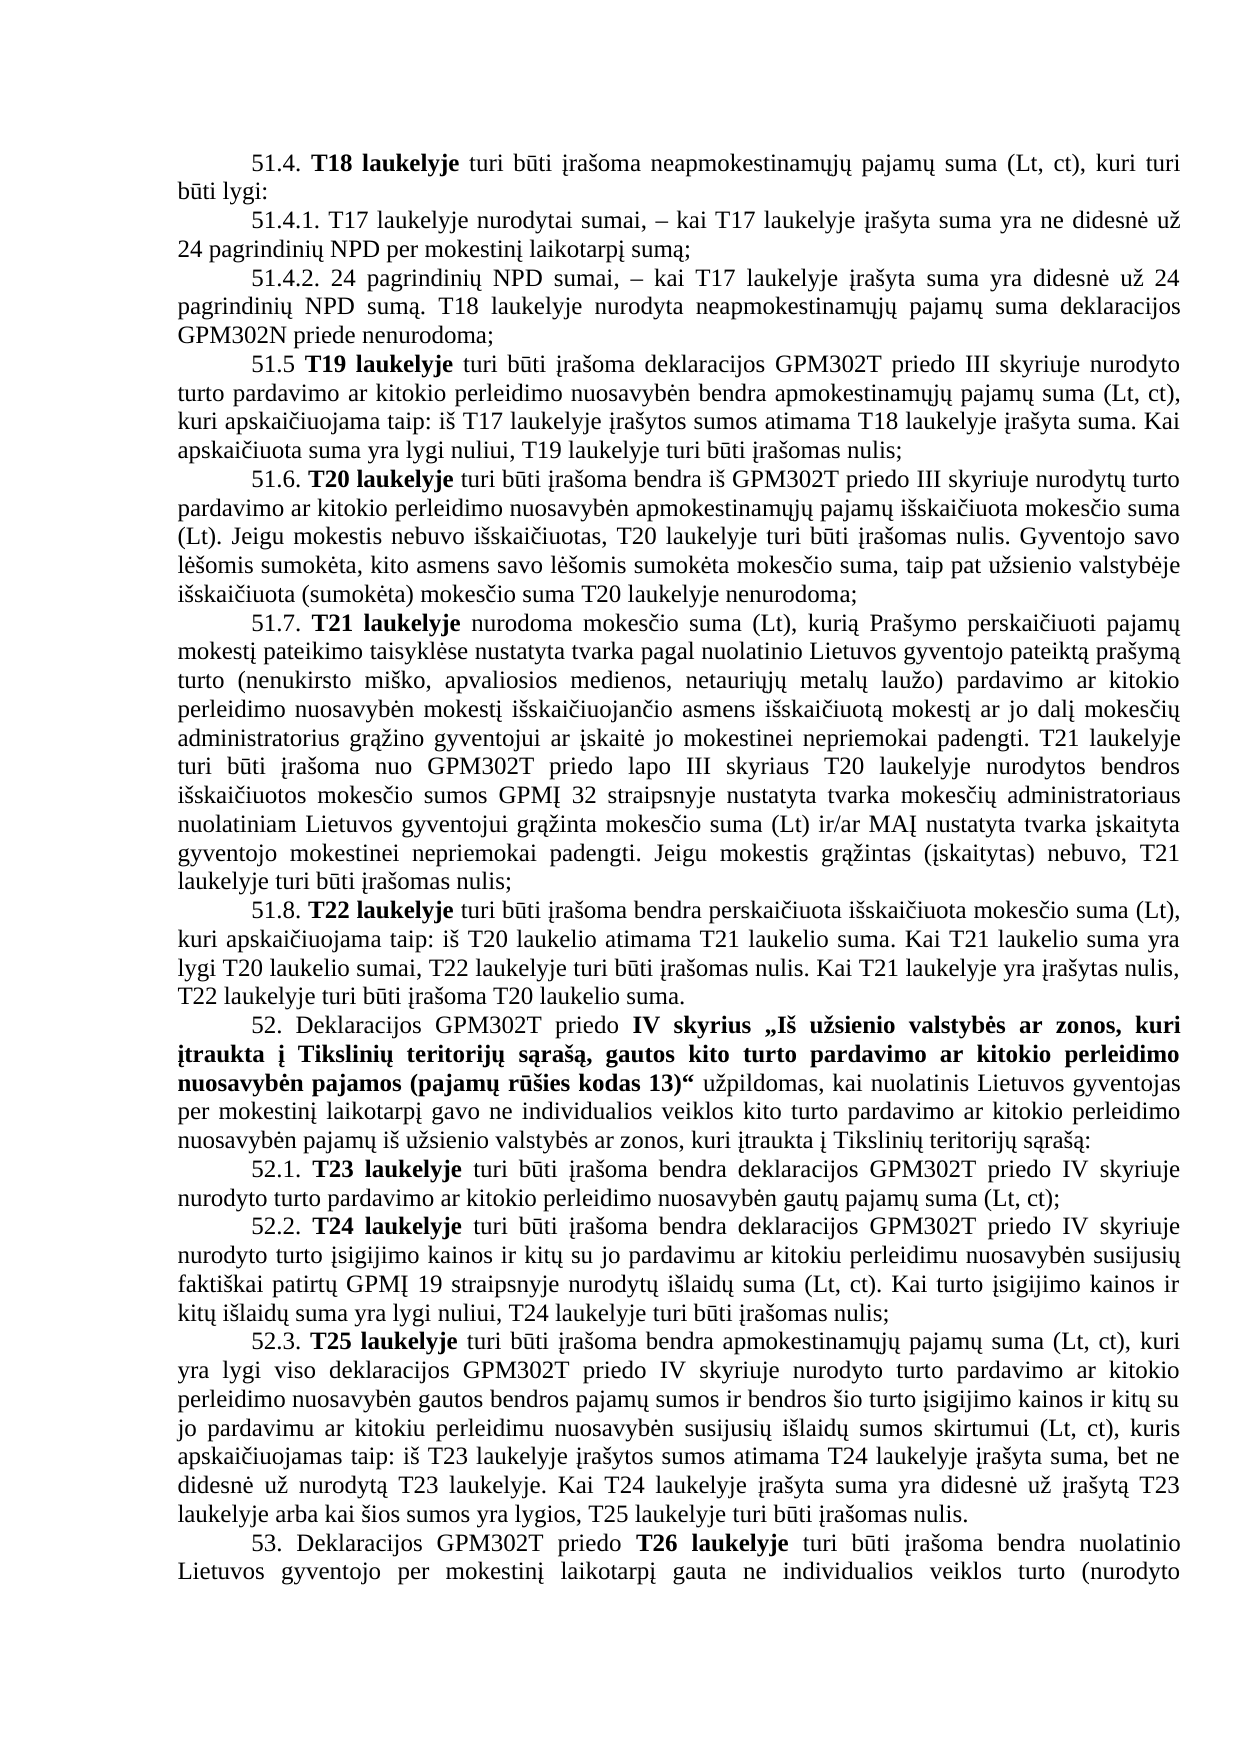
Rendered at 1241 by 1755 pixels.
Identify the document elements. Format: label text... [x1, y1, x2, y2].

text 51.8. T22 laukelyje turi būti įrašoma bendra perskaičiuota išskaičiuota mokesčio suma (Lt), kuri apskaičiuojama taip: iš T20 laukelio atimama T21 laukelio suma. Kai T21 laukelio suma yra lygi T20 laukelio sumai, T22 laukelyje turi būti įrašomas nulis. Kai T21 laukelyje yra įrašytas nulis, T22 laukelyje turi būti įrašoma T20 laukelio suma. [177, 895, 1181, 1010]
text 51.4.2. 24 pagrindinių NPD sumai, – kai T17 laukelyje įrašyta suma yra didesnė už 24 pagrindinių NPD sumą. T18 laukelyje nurodyta neapmokestinamųjų pajamų suma deklaracijos GPM302N priede nenurodoma; [177, 263, 1181, 349]
text 52.2. T24 laukelyje turi būti įrašoma bendra deklaracijos GPM302T priedo IV skyriuje nurodyto turto įsigijimo kainos ir kitų su jo pardavimu ar kitokiu perleidimu nuosavybėn susijusių faktiškai patirtų GPMĮ 19 straipsnyje nurodytų išlaidų suma (Lt, ct). Kai turto įsigijimo kainos ir kitų išlaidų suma yra lygi nuliui, T24 laukelyje turi būti įrašomas nulis; [177, 1211, 1181, 1326]
text 52.3. T25 laukelyje turi būti įrašoma bendra apmokestinamųjų pajamų suma (Lt, ct), kuri yra lygi viso deklaracijos GPM302T priedo IV skyriuje nurodyto turto pardavimo ar kitokio perleidimo nuosavybėn gautos bendros pajamų sumos ir bendros šio turto įsigijimo kainos ir kitų su jo pardavimu ar kitokiu perleidimu nuosavybėn susijusių išlaidų sumos skirtumui (Lt, ct), kuris apskaičiuojamas taip: iš T23 laukelyje įrašytos sumos atimama T24 laukelyje įrašyta suma, bet ne didesnė už nurodytą T23 laukelyje. Kai T24 laukelyje įrašyta suma yra didesnė už įrašytą T23 laukelyje arba kai šios sumos yra lygios, T25 laukelyje turi būti įrašomas nulis. [177, 1326, 1181, 1528]
text 52.1. T23 laukelyje turi būti įrašoma bendra deklaracijos GPM302T priedo IV skyriuje nurodyto turto pardavimo ar kitokio perleidimo nuosavybėn gautų pajamų suma (Lt, ct); [177, 1154, 1181, 1211]
text 51.5 T19 laukelyje turi būti įrašoma deklaracijos GPM302T priedo III skyriuje nurodyto turto pardavimo ar kitokio perleidimo nuosavybėn bendra apmokestinamųjų pajamų suma (Lt, ct), kuri apskaičiuojama taip: iš T17 laukelyje įrašytos sumos atimama T18 laukelyje įrašyta suma. Kai apskaičiuota suma yra lygi nuliui, T19 laukelyje turi būti įrašomas nulis; [177, 349, 1181, 464]
text 51.4. T18 laukelyje turi būti įrašoma neapmokestinamųjų pajamų suma (Lt, ct), kuri turi būti lygi: [177, 148, 1181, 205]
text 51.7. T21 laukelyje nurodoma mokesčio suma (Lt), kurią Prašymo perskaičiuoti pajamų mokestį pateikimo taisyklėse nustatyta tvarka pagal nuolatinio Lietuvos gyventojo pateiktą prašymą turto (nenukirsto miško, apvaliosios medienos, netauriųjų metalų laužo) pardavimo ar kitokio perleidimo nuosavybėn mokestį išskaičiuojančio asmens išskaičiuotą mokestį ar jo dalį mokesčių administratorius grąžino gyventojui ar įskaitė jo mokestinei nepriemokai padengti. T21 laukelyje turi būti įrašoma nuo GPM302T priedo lapo III skyriaus T20 laukelyje nurodytos bendros išskaičiuotos mokesčio sumos GPMĮ 32 straipsnyje nustatyta tvarka mokesčių administratoriaus nuolatiniam Lietuvos gyventojui grąžinta mokesčio suma (Lt) ir/ar MAĮ nustatyta tvarka įskaityta gyventojo mokestinei nepriemokai padengti. Jeigu mokestis grąžintas (įskaitytas) nebuvo, T21 laukelyje turi būti įrašomas nulis; [177, 608, 1181, 895]
text 51.6. T20 laukelyje turi būti įrašoma bendra iš GPM302T priedo III skyriuje nurodytų turto pardavimo ar kitokio perleidimo nuosavybėn apmokestinamųjų pajamų išskaičiuota mokesčio suma (Lt). Jeigu mokestis nebuvo išskaičiuotas, T20 laukelyje turi būti įrašomas nulis. Gyventojo savo lėšomis sumokėta, kito asmens savo lėšomis sumokėta mokesčio suma, taip pat užsienio valstybėje išskaičiuota (sumokėta) mokesčio suma T20 laukelyje nenurodoma; [177, 464, 1181, 608]
text 53. Deklaracijos GPM302T priedo T26 laukelyje turi būti įrašoma bendra nuolatinio Lietuvos gyventojo per mokestinį laikotarpį gauta ne individualios veiklos turto (nurodyto [177, 1528, 1181, 1585]
text 52. Deklaracijos GPM302T priedo IV skyrius „Iš užsienio valstybės ar zonos, kuri įtraukta į Tikslinių teritorijų sąrašą, gautos kito turto pardavimo ar kitokio perleidimo nuosavybėn pajamos (pajamų rūšies kodas 13)“ užpildomas, kai nuolatinis Lietuvos gyventojas per mokestinį laikotarpį gavo ne individualios veiklos kito turto pardavimo ar kitokio perleidimo nuosavybėn pajamų iš užsienio valstybės ar zonos, kuri įtraukta į Tikslinių teritorijų sąrašą: [177, 1010, 1181, 1154]
text 51.4.1. T17 laukelyje nurodytai sumai, – kai T17 laukelyje įrašyta suma yra ne didesnė už 24 pagrindinių NPD per mokestinį laikotarpį sumą; [177, 205, 1181, 263]
